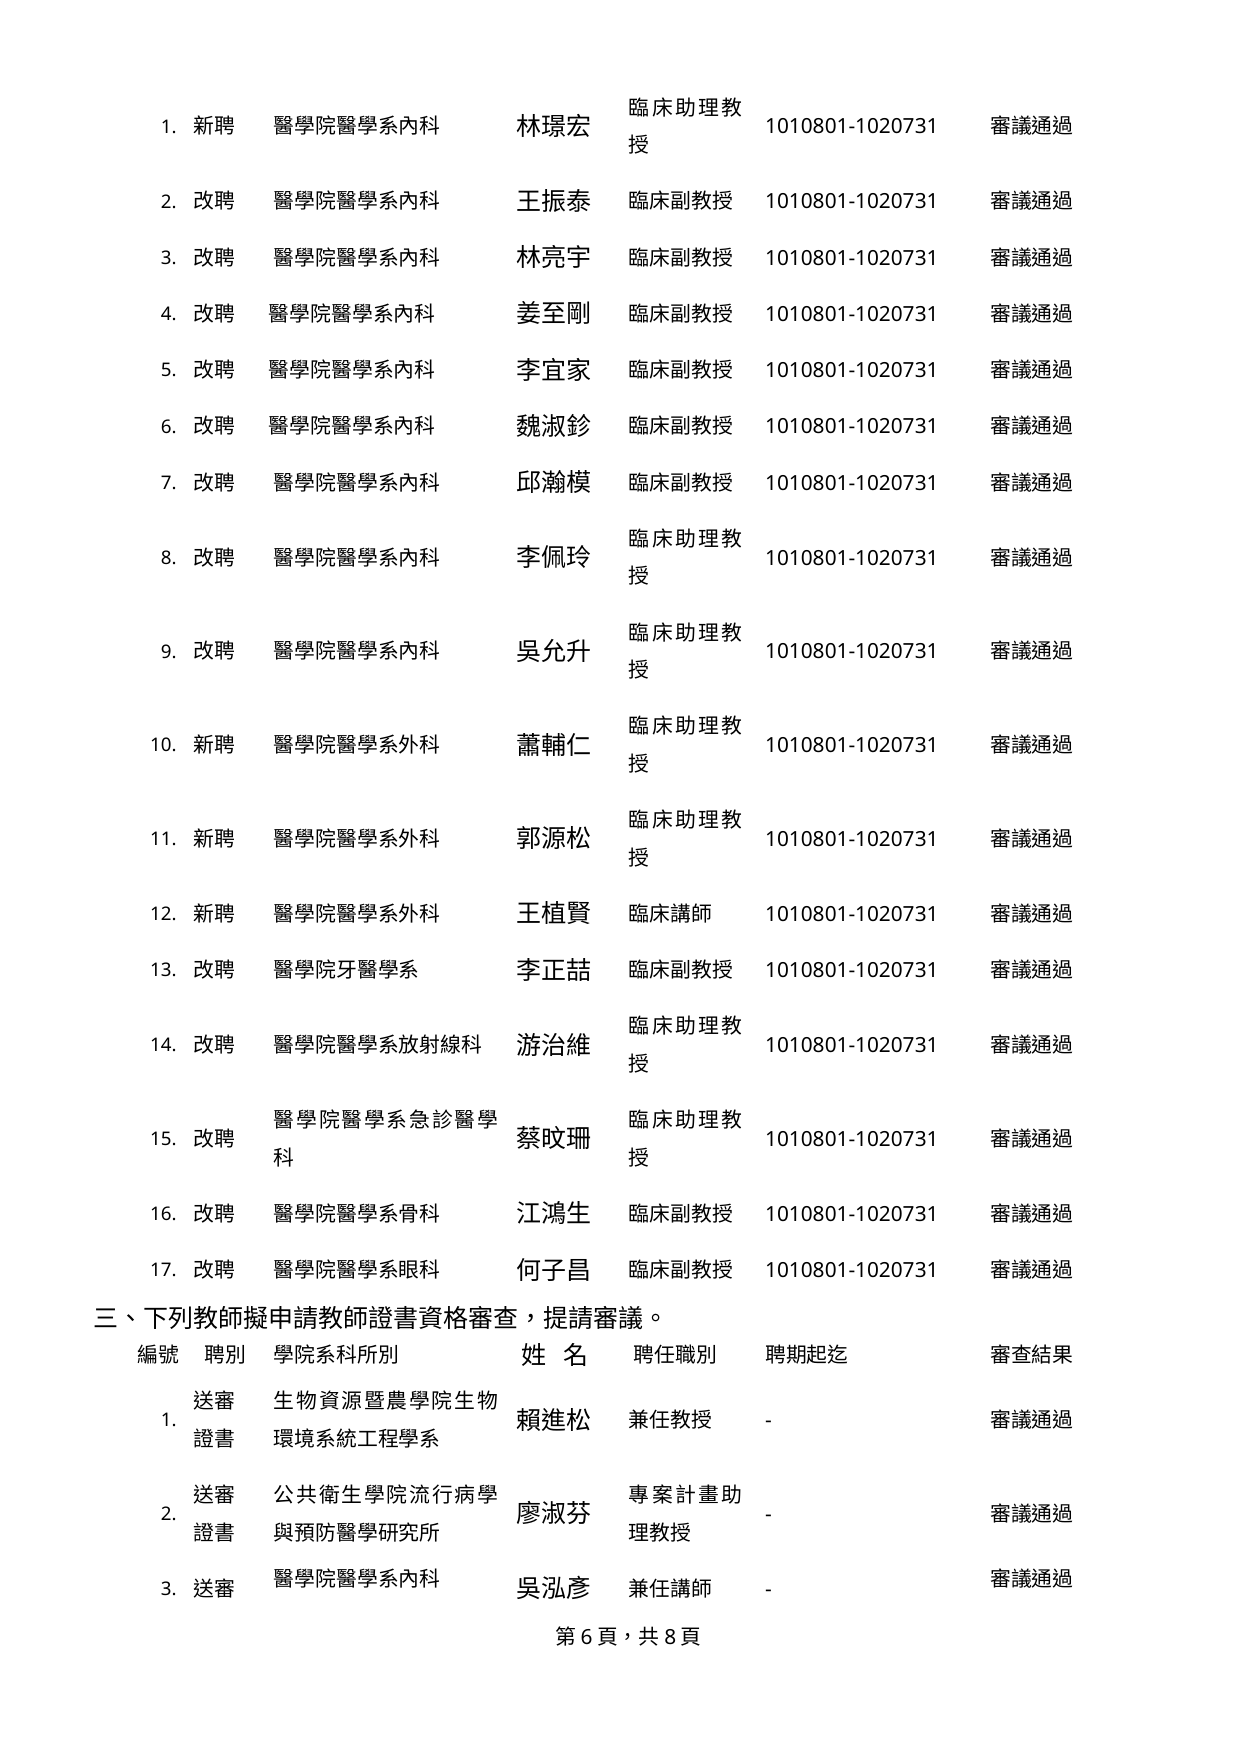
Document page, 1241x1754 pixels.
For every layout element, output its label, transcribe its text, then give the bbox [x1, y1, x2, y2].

table_cell 江鴻生 [510, 1185, 622, 1241]
table_cell 審議通過 [979, 885, 1195, 941]
table_cell 審議通過 [979, 398, 1195, 454]
table_cell 審議通過 [979, 454, 1195, 510]
table_cell 審議通過 [979, 79, 1195, 173]
table_cell 臨床助理教授 [623, 791, 754, 885]
table_cell 審議通過 [979, 1185, 1195, 1241]
table_cell 改聘 [188, 941, 262, 998]
table_cell 臨床講師 [623, 885, 754, 941]
table_cell 1010801-1020731 [754, 79, 979, 173]
table_cell 邱瀚模 [510, 454, 622, 510]
table_cell 吳允升 [510, 604, 622, 698]
table_cell 游治維 [510, 998, 622, 1091]
table_cell 審議通過 [979, 341, 1195, 398]
table_cell 1010801-1020731 [754, 941, 979, 998]
table_cell 醫學院醫學系內科 [263, 173, 510, 229]
table_cell 醫學院醫學系內科 [263, 604, 510, 698]
table_cell 蕭輔仁 [510, 698, 622, 791]
table_cell 15. [131, 1091, 187, 1185]
table_cell 兼任教授 [623, 1373, 754, 1466]
table_cell 1010801-1020731 [754, 229, 979, 285]
table_cell - [754, 1373, 979, 1466]
table_cell 改聘 [188, 398, 262, 454]
table_cell 公共衛生學院流行病學與預防醫學研究所 [263, 1466, 510, 1560]
table_cell 1010801-1020731 [754, 510, 979, 604]
table_cell 臨床助理教授 [623, 998, 754, 1091]
table_cell 1. [131, 79, 187, 173]
table_cell 改聘 [188, 1091, 262, 1185]
table_cell - [754, 1560, 979, 1616]
table_cell 醫學院醫學系內科 [263, 341, 510, 398]
table_header 聘期起迄 [754, 1335, 979, 1373]
table_cell 郭源松 [510, 791, 622, 885]
table_cell 李宜家 [510, 341, 622, 398]
table_cell 審議通過 [979, 510, 1195, 604]
table_cell 臨床副教授 [623, 454, 754, 510]
table_cell 醫學院醫學系放射線科 [263, 998, 510, 1091]
table_cell 送審證書 [188, 1373, 262, 1466]
table_cell 臨床副教授 [623, 229, 754, 285]
table_cell 臨床副教授 [623, 1241, 754, 1298]
table_cell 醫學院醫學系骨科 [263, 1185, 510, 1241]
table_cell 1010801-1020731 [754, 285, 979, 341]
table_cell 醫學院牙醫學系 [263, 941, 510, 998]
table_cell 9. [131, 604, 187, 698]
table_cell 16. [131, 1185, 187, 1241]
table_cell 11. [131, 791, 187, 885]
table_cell 生物資源暨農學院生物環境系統工程學系 [263, 1373, 510, 1466]
table_cell 審議通過 [979, 229, 1195, 285]
table_cell 新聘 [188, 79, 262, 173]
table_cell 1010801-1020731 [754, 1091, 979, 1185]
table_cell 審議通過 [979, 1466, 1195, 1560]
table_cell 醫學院醫學系內科 [263, 229, 510, 285]
table_cell 臨床副教授 [623, 173, 754, 229]
table_cell 臨床副教授 [623, 285, 754, 341]
table_cell 14. [131, 998, 187, 1091]
table_cell 2. [131, 1466, 187, 1560]
table_cell 1010801-1020731 [754, 604, 979, 698]
table_cell 8. [131, 510, 187, 604]
table_cell 10. [131, 698, 187, 791]
table_cell 1010801-1020731 [754, 885, 979, 941]
table_cell 王植賢 [510, 885, 622, 941]
table_cell 醫學院醫學系外科 [263, 791, 510, 885]
table_cell 1010801-1020731 [754, 454, 979, 510]
table_header 聘任職別 [623, 1335, 754, 1373]
table_cell 改聘 [188, 1185, 262, 1241]
table_cell 3. [131, 229, 187, 285]
table_cell 臨床助理教授 [623, 510, 754, 604]
table_cell 醫學院醫學系急診醫學科 [263, 1091, 510, 1185]
table_cell 改聘 [188, 1241, 262, 1298]
table_cell 臨床副教授 [623, 1185, 754, 1241]
table_cell 審議通過 [979, 1560, 1195, 1616]
table_cell 魏淑鉁 [510, 398, 622, 454]
table_cell 1. [131, 1373, 187, 1466]
table_header 審查結果 [979, 1335, 1195, 1373]
table_cell 審議通過 [979, 698, 1195, 791]
table_cell 改聘 [188, 173, 262, 229]
table_header 姓 名 [510, 1335, 622, 1373]
table_cell 改聘 [188, 510, 262, 604]
table_cell 林璟宏 [510, 79, 622, 173]
table_cell 審議通過 [979, 285, 1195, 341]
table_cell 改聘 [188, 604, 262, 698]
table_cell 醫學院醫學系外科 [263, 885, 510, 941]
table_cell 1010801-1020731 [754, 998, 979, 1091]
table_cell 醫學院醫學系內科 [263, 79, 510, 173]
table_cell 改聘 [188, 998, 262, 1091]
table_cell 臨床助理教授 [623, 1091, 754, 1185]
table_cell 12. [131, 885, 187, 941]
table_header 學院系科所別 [263, 1335, 510, 1373]
table_cell 兼任講師 [623, 1560, 754, 1616]
table_cell 醫學院醫學系內科 [263, 285, 510, 341]
table_cell 醫學院醫學系外科 [263, 698, 510, 791]
table_cell 7. [131, 454, 187, 510]
table_cell 審議通過 [979, 604, 1195, 698]
table_cell 蔡旼珊 [510, 1091, 622, 1185]
table_cell 李佩玲 [510, 510, 622, 604]
table_cell 吳泓彥 [510, 1560, 622, 1616]
table_cell 李正喆 [510, 941, 622, 998]
table_cell 1010801-1020731 [754, 791, 979, 885]
table_cell 新聘 [188, 698, 262, 791]
table_cell 改聘 [188, 454, 262, 510]
table_cell 4. [131, 285, 187, 341]
table_cell 臨床助理教授 [623, 698, 754, 791]
table_cell 賴進松 [510, 1373, 622, 1466]
table_cell 王振泰 [510, 173, 622, 229]
table_cell 改聘 [188, 229, 262, 285]
table_cell 審議通過 [979, 941, 1195, 998]
table_cell 臨床助理教授 [623, 79, 754, 173]
table_cell 1010801-1020731 [754, 341, 979, 398]
table_cell 林亮宇 [510, 229, 622, 285]
table_cell 1010801-1020731 [754, 1241, 979, 1298]
table_cell 醫學院醫學系眼科 [263, 1241, 510, 1298]
table_header 編號 [131, 1335, 187, 1373]
table_cell 審議通過 [979, 791, 1195, 885]
table_cell 醫學院醫學系內科 [263, 398, 510, 454]
table_cell 審議通過 [979, 1373, 1195, 1466]
table_cell 3. [131, 1560, 187, 1616]
table_cell 廖淑芬 [510, 1466, 622, 1560]
table_cell 改聘 [188, 341, 262, 398]
table_cell 臨床助理教授 [623, 604, 754, 698]
table_cell 13. [131, 941, 187, 998]
table_cell 審議通過 [979, 173, 1195, 229]
text 三、下列教師擬申請教師證書資格審查，提請審議。 [93, 1298, 1181, 1335]
table_cell 1010801-1020731 [754, 1185, 979, 1241]
table_cell 5. [131, 341, 187, 398]
table_cell 新聘 [188, 791, 262, 885]
table_cell 姜至剛 [510, 285, 622, 341]
table_cell 審議通過 [979, 998, 1195, 1091]
table_cell 送審 [188, 1560, 262, 1616]
table_cell 醫學院醫學系內科 [263, 510, 510, 604]
table_cell 臨床副教授 [623, 941, 754, 998]
table_cell 審議通過 [979, 1091, 1195, 1185]
table_cell 6. [131, 398, 187, 454]
table_cell 臨床副教授 [623, 341, 754, 398]
table_cell 專案計畫助理教授 [623, 1466, 754, 1560]
table_cell 1010801-1020731 [754, 398, 979, 454]
table_cell 臨床副教授 [623, 398, 754, 454]
table_cell 改聘 [188, 285, 262, 341]
table_cell 醫學院醫學系內科 [263, 454, 510, 510]
table_cell 送審證書 [188, 1466, 262, 1560]
table_cell 1010801-1020731 [754, 173, 979, 229]
table_cell - [754, 1466, 979, 1560]
table_cell 審議通過 [979, 1241, 1195, 1298]
table_cell 17. [131, 1241, 187, 1298]
table_cell 何子昌 [510, 1241, 622, 1298]
table_cell 2. [131, 173, 187, 229]
table_cell 新聘 [188, 885, 262, 941]
table_header 聘別 [188, 1335, 262, 1373]
table_cell 1010801-1020731 [754, 698, 979, 791]
table_cell 醫學院醫學系內科 [263, 1560, 510, 1616]
